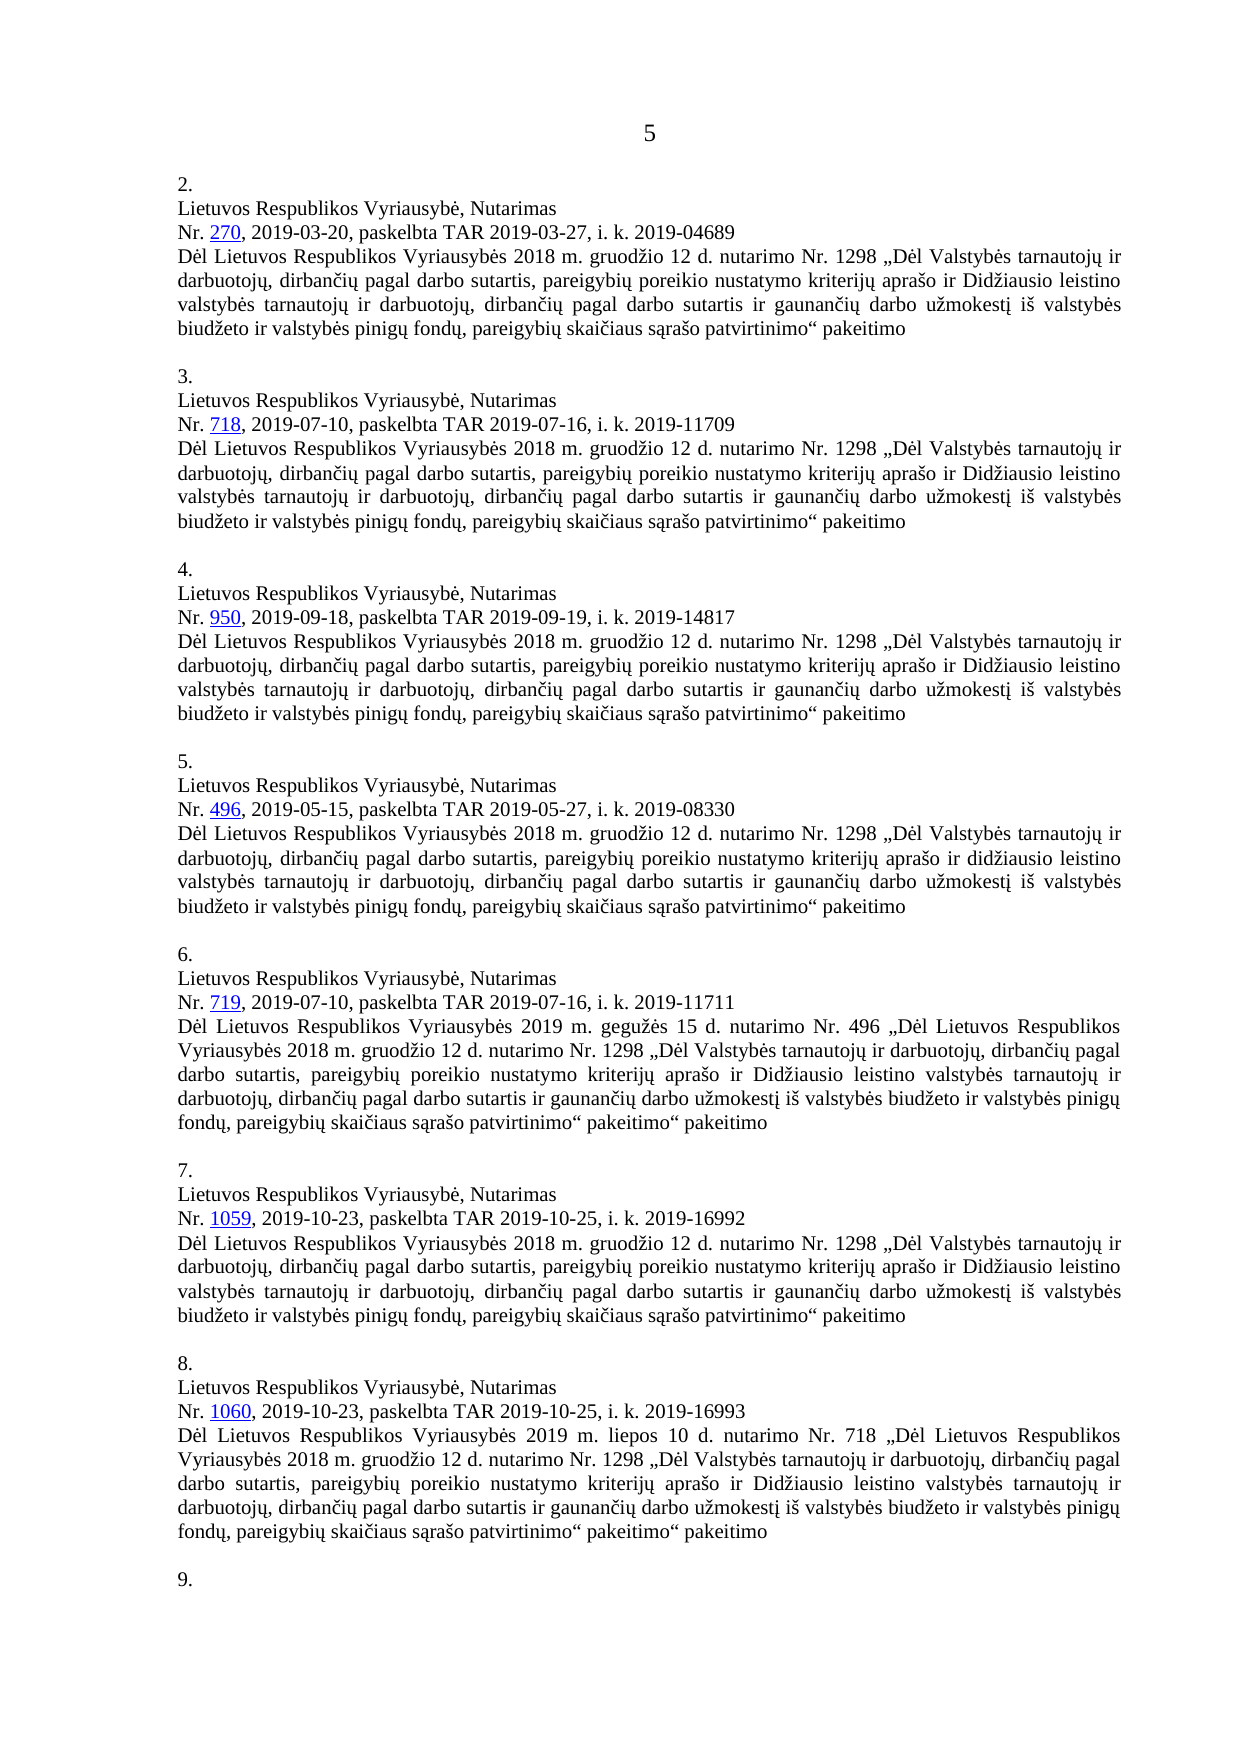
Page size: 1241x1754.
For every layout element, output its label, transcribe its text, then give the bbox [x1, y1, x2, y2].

text Dėl Lietuvos Respublikos Vyriausybės 2019 m. liepos 10 d. nutarimo Nr. 718 „Dėl Lietuvos Respublikos Vyriausybės 2018 m. gruodžio 12 d. nutarimo Nr. 1298 „Dėl Valstybės tarnautojų ir darbuotojų, dirbančių pagal darbo sutartis, pareigybių poreikio nustatymo kriterijų aprašo ir Didžiausio leistino valstybės tarnautojų ir darbuotojų, dirbančių pagal darbo sutartis ir gaunančių darbo užmokestį iš valstybės biudžeto ir valstybės pinigų fondų, pareigybių skaičiaus sąrašo patvirtinimo“ pakeitimo“ pakeitimo [177, 1423, 1122, 1543]
text 7. [177, 1158, 1122, 1182]
text Nr. 1060, 2019-10-23, paskelbta TAR 2019-10-25, i. k. 2019-16993 [177, 1399, 1122, 1423]
text Lietuvos Respublikos Vyriausybė, Nutarimas [177, 581, 1122, 605]
text Nr. 950, 2019-09-18, paskelbta TAR 2019-09-19, i. k. 2019-14817 [177, 605, 1122, 629]
text 8. [177, 1351, 1122, 1375]
text 2. [177, 172, 1122, 196]
text 9. [177, 1567, 1122, 1591]
text Dėl Lietuvos Respublikos Vyriausybės 2018 m. gruodžio 12 d. nutarimo Nr. 1298 „Dėl Valstybės tarnautojų ir darbuotojų, dirbančių pagal darbo sutartis, pareigybių poreikio nustatymo kriterijų aprašo ir Didžiausio leistino valstybės tarnautojų ir darbuotojų, dirbančių pagal darbo sutartis ir gaunančių darbo užmokestį iš valstybės biudžeto ir valstybės pinigų fondų, pareigybių skaičiaus sąrašo patvirtinimo“ pakeitimo [177, 1230, 1122, 1327]
text Dėl Lietuvos Respublikos Vyriausybės 2018 m. gruodžio 12 d. nutarimo Nr. 1298 „Dėl Valstybės tarnautojų ir darbuotojų, dirbančių pagal darbo sutartis, pareigybių poreikio nustatymo kriterijų aprašo ir Didžiausio leistino valstybės tarnautojų ir darbuotojų, dirbančių pagal darbo sutartis ir gaunančių darbo užmokestį iš valstybės biudžeto ir valstybės pinigų fondų, pareigybių skaičiaus sąrašo patvirtinimo“ pakeitimo [177, 244, 1122, 340]
text Dėl Lietuvos Respublikos Vyriausybės 2019 m. gegužės 15 d. nutarimo Nr. 496 „Dėl Lietuvos Respublikos Vyriausybės 2018 m. gruodžio 12 d. nutarimo Nr. 1298 „Dėl Valstybės tarnautojų ir darbuotojų, dirbančių pagal darbo sutartis, pareigybių poreikio nustatymo kriterijų aprašo ir Didžiausio leistino valstybės tarnautojų ir darbuotojų, dirbančių pagal darbo sutartis ir gaunančių darbo užmokestį iš valstybės biudžeto ir valstybės pinigų fondų, pareigybių skaičiaus sąrašo patvirtinimo“ pakeitimo“ pakeitimo [177, 1014, 1122, 1134]
text Nr. 718, 2019-07-10, paskelbta TAR 2019-07-16, i. k. 2019-11709 [177, 412, 1122, 436]
text Lietuvos Respublikos Vyriausybė, Nutarimas [177, 196, 1122, 220]
text Dėl Lietuvos Respublikos Vyriausybės 2018 m. gruodžio 12 d. nutarimo Nr. 1298 „Dėl Valstybės tarnautojų ir darbuotojų, dirbančių pagal darbo sutartis, pareigybių poreikio nustatymo kriterijų aprašo ir Didžiausio leistino valstybės tarnautojų ir darbuotojų, dirbančių pagal darbo sutartis ir gaunančių darbo užmokestį iš valstybės biudžeto ir valstybės pinigų fondų, pareigybių skaičiaus sąrašo patvirtinimo“ pakeitimo [177, 629, 1122, 725]
text 5. [177, 749, 1122, 773]
text Lietuvos Respublikos Vyriausybė, Nutarimas [177, 966, 1122, 990]
text Dėl Lietuvos Respublikos Vyriausybės 2018 m. gruodžio 12 d. nutarimo Nr. 1298 „Dėl Valstybės tarnautojų ir darbuotojų, dirbančių pagal darbo sutartis, pareigybių poreikio nustatymo kriterijų aprašo ir didžiausio leistino valstybės tarnautojų ir darbuotojų, dirbančių pagal darbo sutartis ir gaunančių darbo užmokestį iš valstybės biudžeto ir valstybės pinigų fondų, pareigybių skaičiaus sąrašo patvirtinimo“ pakeitimo [177, 821, 1122, 918]
text Lietuvos Respublikos Vyriausybė, Nutarimas [177, 1375, 1122, 1399]
text Nr. 496, 2019-05-15, paskelbta TAR 2019-05-27, i. k. 2019-08330 [177, 797, 1122, 821]
text 3. [177, 364, 1122, 388]
text Lietuvos Respublikos Vyriausybė, Nutarimas [177, 773, 1122, 797]
text 4. [177, 557, 1122, 581]
text Nr. 719, 2019-07-10, paskelbta TAR 2019-07-16, i. k. 2019-11711 [177, 990, 1122, 1014]
text Lietuvos Respublikos Vyriausybė, Nutarimas [177, 388, 1122, 412]
text 6. [177, 942, 1122, 966]
text Lietuvos Respublikos Vyriausybė, Nutarimas [177, 1182, 1122, 1206]
text Dėl Lietuvos Respublikos Vyriausybės 2018 m. gruodžio 12 d. nutarimo Nr. 1298 „Dėl Valstybės tarnautojų ir darbuotojų, dirbančių pagal darbo sutartis, pareigybių poreikio nustatymo kriterijų aprašo ir Didžiausio leistino valstybės tarnautojų ir darbuotojų, dirbančių pagal darbo sutartis ir gaunančių darbo užmokestį iš valstybės biudžeto ir valstybės pinigų fondų, pareigybių skaičiaus sąrašo patvirtinimo“ pakeitimo [177, 436, 1122, 533]
text Nr. 270, 2019-03-20, paskelbta TAR 2019-03-27, i. k. 2019-04689 [177, 220, 1122, 244]
text Nr. 1059, 2019-10-23, paskelbta TAR 2019-10-25, i. k. 2019-16992 [177, 1206, 1122, 1230]
